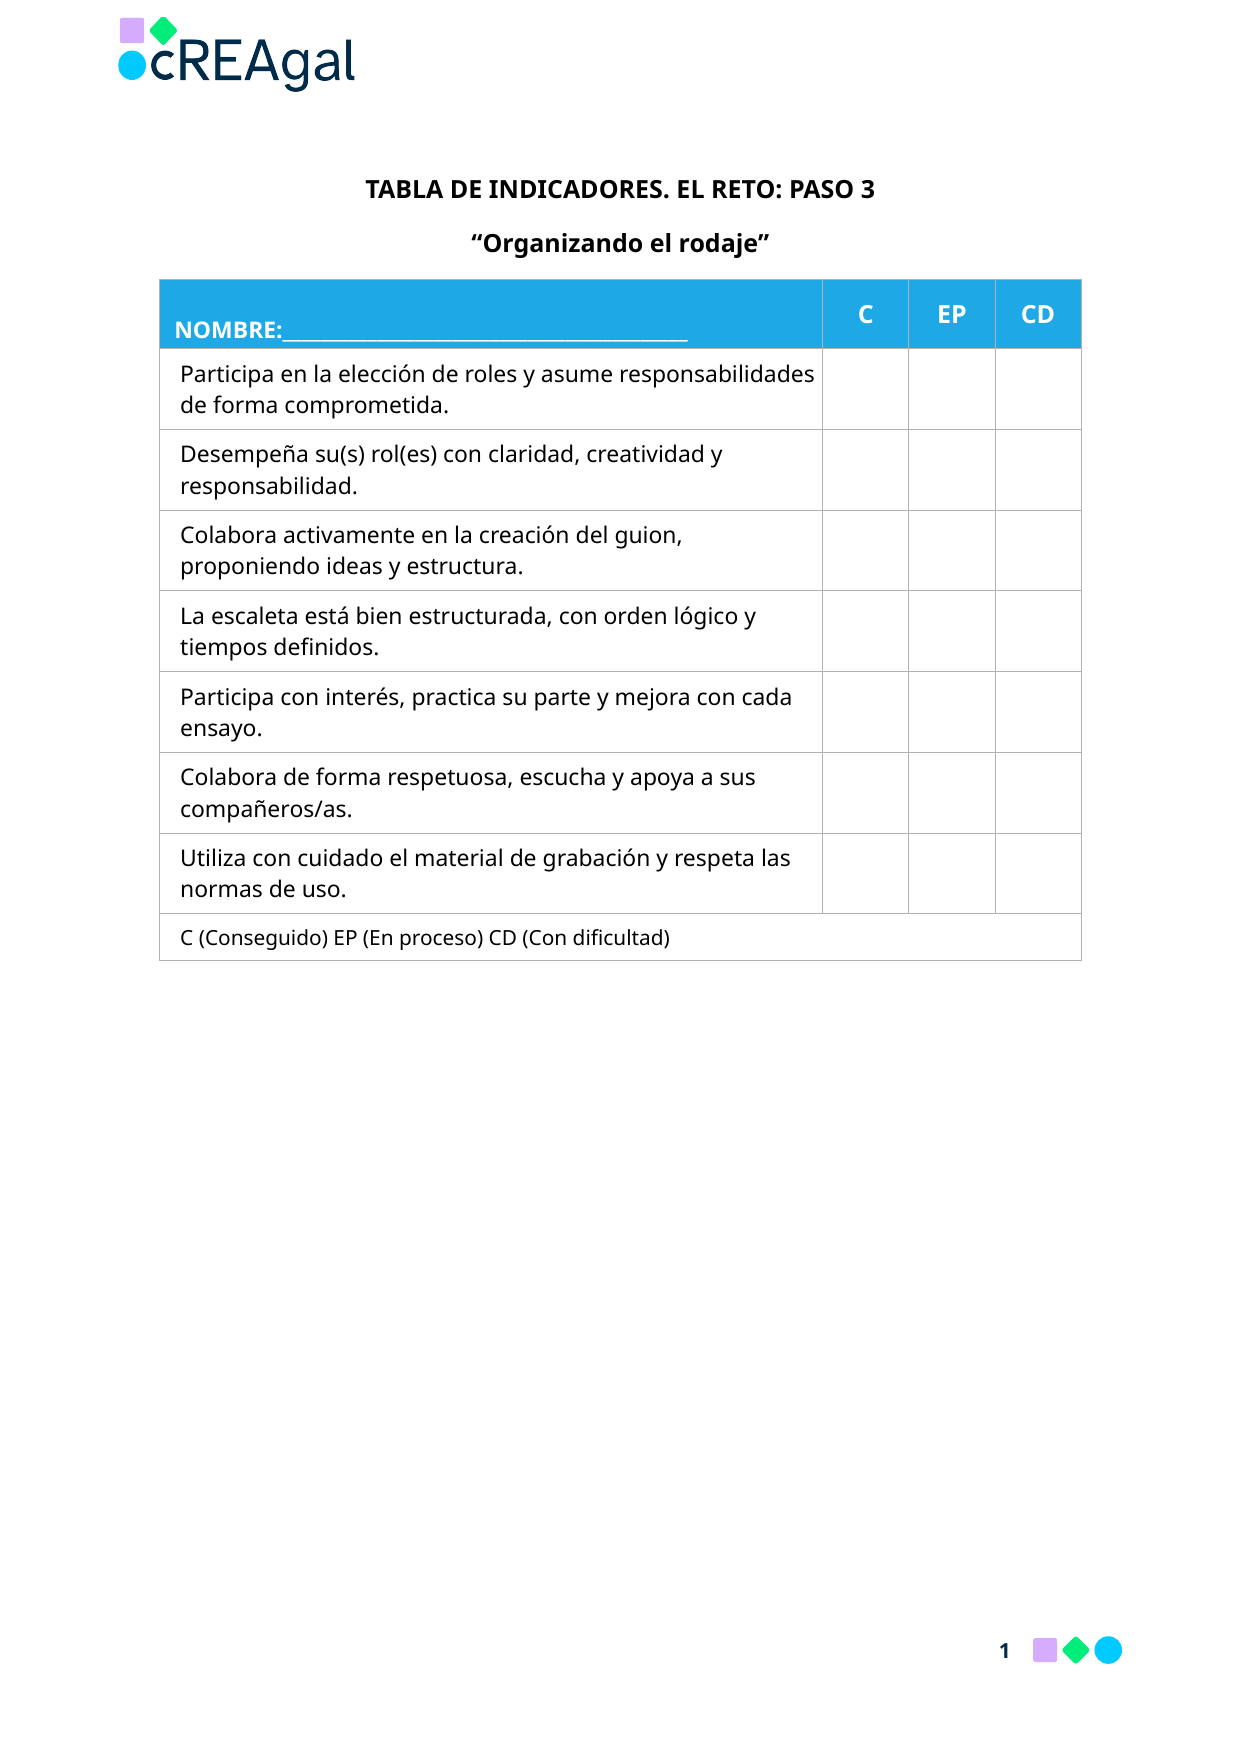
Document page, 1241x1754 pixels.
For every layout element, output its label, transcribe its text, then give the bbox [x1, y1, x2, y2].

table_cell Colabora activamente en la creación del guion, proponiendo ideas y estructura. [160, 511, 822, 590]
text “Organizando el rodaje” [118, 226, 1122, 260]
table_cell [909, 511, 995, 590]
table_cell [996, 349, 1081, 429]
table_cell [996, 591, 1081, 671]
picture [118, 17, 355, 92]
table_cell [823, 591, 908, 671]
table_cell [823, 672, 908, 752]
table_cell Colabora de forma respetuosa, escucha y apoya a sus compañeros/as. [160, 753, 822, 833]
table_cell [823, 511, 908, 590]
text TABLA DE INDICADORES. EL RETO: PASO 3 [118, 172, 1122, 206]
table_cell [823, 349, 908, 429]
table_cell La escaleta está bien estructurada, con orden lógico y tiempos definidos. [160, 591, 822, 671]
table_cell [909, 834, 995, 913]
table_cell [996, 834, 1081, 913]
table_header EP [909, 280, 995, 348]
table_header C [823, 280, 908, 348]
table_cell Utiliza con cuidado el material de grabación y respeta las normas de uso. [160, 834, 822, 913]
table_cell [996, 511, 1081, 590]
table_cell [823, 834, 908, 913]
table_cell [996, 672, 1081, 752]
table_cell [996, 753, 1081, 833]
table_header NOMBRE:___________________________________________ [160, 280, 822, 348]
table_cell Participa con interés, practica su parte y mejora con cada ensayo. [160, 672, 822, 752]
table_cell C (Conseguido) EP (En proceso) CD (Con dificultad) [160, 914, 1081, 960]
table_cell Desempeña su(s) rol(es) con claridad, creatividad y responsabilidad. [160, 430, 822, 510]
table_cell [823, 753, 908, 833]
table_cell [909, 753, 995, 833]
table_header CD [996, 280, 1081, 348]
table_cell [909, 349, 995, 429]
table_cell Participa en la elección de roles y asume responsabilidades de forma comprometida. [160, 349, 822, 429]
table_cell [909, 430, 995, 510]
table_cell [823, 430, 908, 510]
table_cell [909, 591, 995, 671]
table_cell [996, 430, 1081, 510]
table_cell [909, 672, 995, 752]
